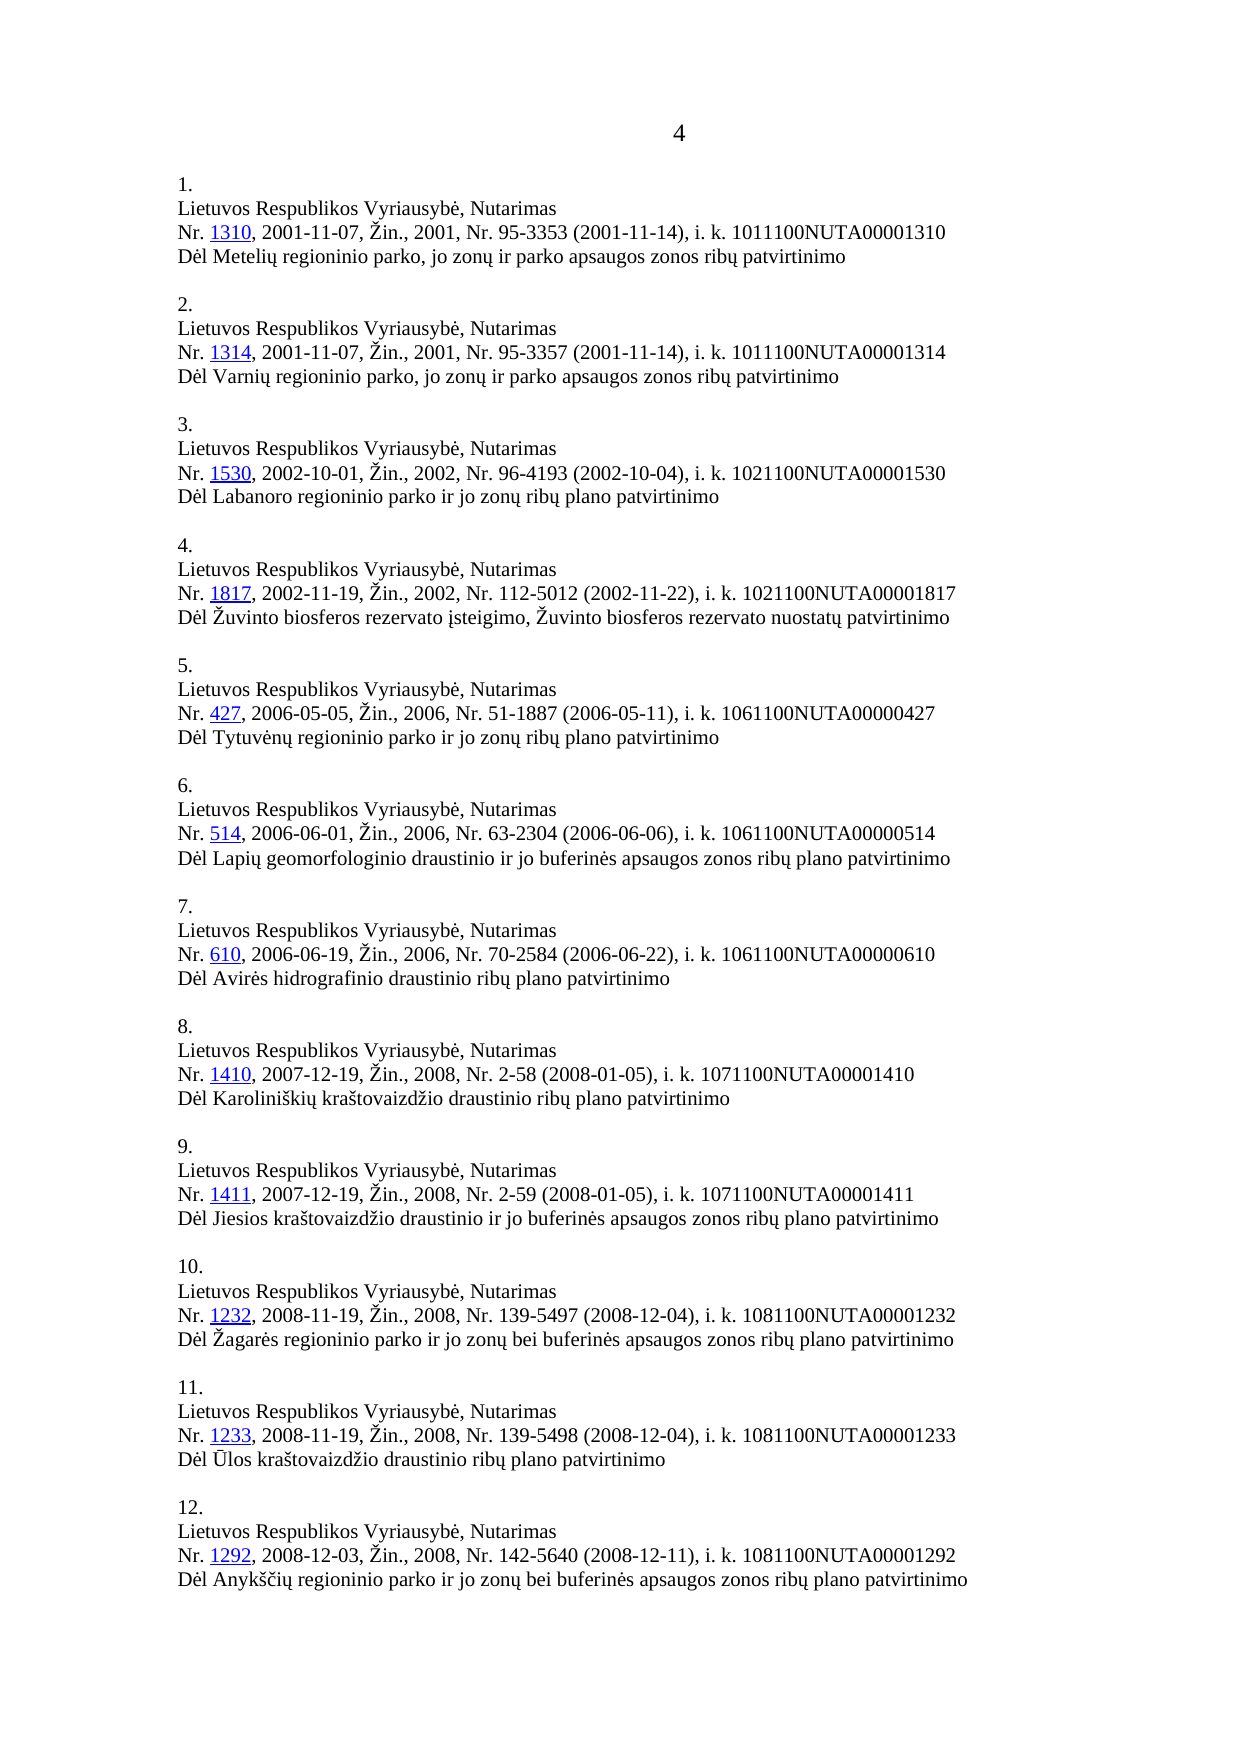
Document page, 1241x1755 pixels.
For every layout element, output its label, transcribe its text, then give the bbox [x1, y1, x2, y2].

text Lietuvos Respublikos Vyriausybė, Nutarimas [177, 1038, 1181, 1062]
text Lietuvos Respublikos Vyriausybė, Nutarimas [177, 196, 1181, 220]
text Dėl Jiesios kraštovaizdžio draustinio ir jo buferinės apsaugos zonos ribų plano patvirtinimo [177, 1206, 1181, 1230]
text 9. [177, 1134, 1181, 1158]
text Nr. 610, 2006-06-19, Žin., 2006, Nr. 70-2584 (2006-06-22), i. k. 1061100NUTA00000610 [177, 942, 1181, 966]
text Lietuvos Respublikos Vyriausybė, Nutarimas [177, 316, 1181, 340]
text Dėl Varnių regioninio parko, jo zonų ir parko apsaugos zonos ribų patvirtinimo [177, 364, 1181, 388]
text Lietuvos Respublikos Vyriausybė, Nutarimas [177, 1158, 1181, 1182]
text 12. [177, 1495, 1181, 1519]
text Nr. 427, 2006-05-05, Žin., 2006, Nr. 51-1887 (2006-05-11), i. k. 1061100NUTA00000427 [177, 701, 1181, 725]
text Lietuvos Respublikos Vyriausybė, Nutarimas [177, 1399, 1181, 1423]
text Nr. 1310, 2001-11-07, Žin., 2001, Nr. 95-3353 (2001-11-14), i. k. 1011100NUTA00001310 [177, 220, 1181, 244]
text Lietuvos Respublikos Vyriausybė, Nutarimas [177, 677, 1181, 701]
text 7. [177, 893, 1181, 918]
text Nr. 1292, 2008-12-03, Žin., 2008, Nr. 142-5640 (2008-12-11), i. k. 1081100NUTA00001292 [177, 1543, 1181, 1567]
text 6. [177, 773, 1181, 797]
text Lietuvos Respublikos Vyriausybė, Nutarimas [177, 918, 1181, 942]
text Dėl Ūlos kraštovaizdžio draustinio ribų plano patvirtinimo [177, 1447, 1181, 1471]
text Dėl Žagarės regioninio parko ir jo zonų bei buferinės apsaugos zonos ribų plano patvirtinimo [177, 1327, 1181, 1351]
text 5. [177, 653, 1181, 677]
text 3. [177, 412, 1181, 436]
text Lietuvos Respublikos Vyriausybė, Nutarimas [177, 1278, 1181, 1303]
text Nr. 1411, 2007-12-19, Žin., 2008, Nr. 2-59 (2008-01-05), i. k. 1071100NUTA00001411 [177, 1182, 1181, 1206]
text 4. [177, 533, 1181, 557]
text 1. [177, 172, 1181, 196]
text Lietuvos Respublikos Vyriausybė, Nutarimas [177, 1519, 1181, 1543]
text Dėl Tytuvėnų regioninio parko ir jo zonų ribų plano patvirtinimo [177, 725, 1181, 749]
text Nr. 1232, 2008-11-19, Žin., 2008, Nr. 139-5497 (2008-12-04), i. k. 1081100NUTA00001232 [177, 1303, 1181, 1327]
text 11. [177, 1375, 1181, 1399]
text Nr. 1530, 2002-10-01, Žin., 2002, Nr. 96-4193 (2002-10-04), i. k. 1021100NUTA00001530 [177, 460, 1181, 484]
text Lietuvos Respublikos Vyriausybė, Nutarimas [177, 557, 1181, 581]
text Dėl Karoliniškių kraštovaizdžio draustinio ribų plano patvirtinimo [177, 1086, 1181, 1110]
text Nr. 1817, 2002-11-19, Žin., 2002, Nr. 112-5012 (2002-11-22), i. k. 1021100NUTA00001817 [177, 581, 1181, 605]
text Dėl Metelių regioninio parko, jo zonų ir parko apsaugos zonos ribų patvirtinimo [177, 244, 1181, 268]
text Dėl Labanoro regioninio parko ir jo zonų ribų plano patvirtinimo [177, 484, 1181, 508]
text Lietuvos Respublikos Vyriausybė, Nutarimas [177, 797, 1181, 821]
text Dėl Avirės hidrografinio draustinio ribų plano patvirtinimo [177, 966, 1181, 990]
text 8. [177, 1014, 1181, 1038]
text 2. [177, 292, 1181, 316]
text Nr. 1314, 2001-11-07, Žin., 2001, Nr. 95-3357 (2001-11-14), i. k. 1011100NUTA00001314 [177, 340, 1181, 364]
text Dėl Žuvinto biosferos rezervato įsteigimo, Žuvinto biosferos rezervato nuostatų patvirtinimo [177, 605, 1181, 629]
text Nr. 1233, 2008-11-19, Žin., 2008, Nr. 139-5498 (2008-12-04), i. k. 1081100NUTA00001233 [177, 1423, 1181, 1447]
text Nr. 1410, 2007-12-19, Žin., 2008, Nr. 2-58 (2008-01-05), i. k. 1071100NUTA00001410 [177, 1062, 1181, 1086]
text Nr. 514, 2006-06-01, Žin., 2006, Nr. 63-2304 (2006-06-06), i. k. 1061100NUTA00000514 [177, 821, 1181, 845]
text 10. [177, 1254, 1181, 1278]
text Dėl Lapių geomorfologinio draustinio ir jo buferinės apsaugos zonos ribų plano patvirtinimo [177, 845, 1181, 869]
text Dėl Anykščių regioninio parko ir jo zonų bei buferinės apsaugos zonos ribų plano patvirtinimo [177, 1567, 1181, 1591]
text Lietuvos Respublikos Vyriausybė, Nutarimas [177, 436, 1181, 460]
